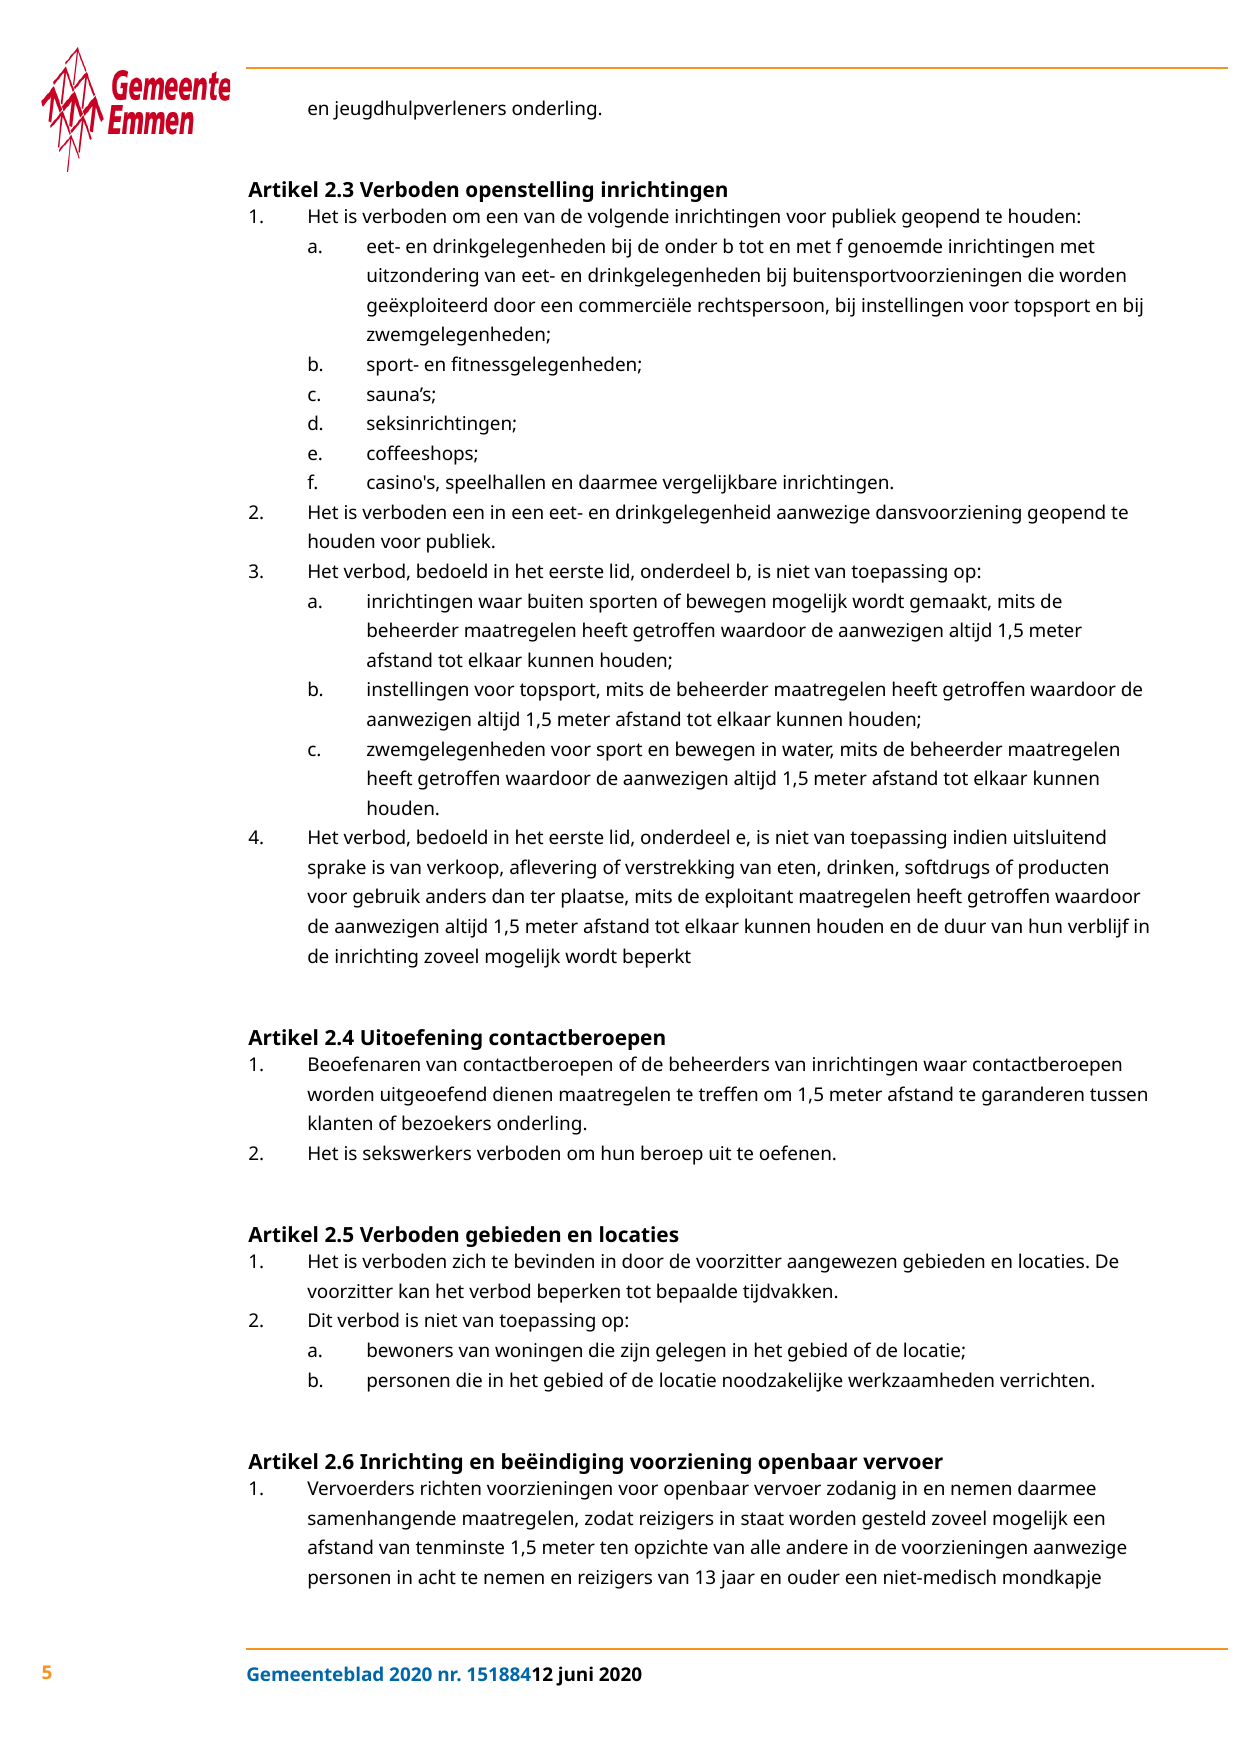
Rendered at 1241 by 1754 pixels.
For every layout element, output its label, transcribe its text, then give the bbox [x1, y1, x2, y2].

text Artikel 2.6 Inrichting en beëindiging voorziening openbaar vervoer [248, 1447, 1152, 1475]
list Het is sekswerkers verboden om hun beroep uit te oefenen. [248, 1140, 1152, 1166]
list Het is verboden zich te bevinden in door de voorzitter aangewezen gebieden en locaties. De voorzitter kan het verbod beperken tot bepaalde tijdvakken. [248, 1248, 1152, 1304]
list Het is verboden om een van de volgende inrichtingen voor publiek geopend te houden: [248, 203, 1152, 229]
list Het verbod, bedoeld in het eerste lid, onderdeel e, is niet van toepassing indien uitsluitend sprake is van verkoop, aflevering of verstrekking van eten, drinken, softdrugs of producten voor gebruik anders dan ter plaatse, mits de exploitant maatregelen heeft getroffen waardoor de aanwezigen altijd 1,5 meter afstand tot elkaar kunnen houden en de duur van hun verblijf in de inrichting zoveel mogelijk wordt beperkt [248, 824, 1152, 968]
list Beoefenaren van contactberoepen of de beheerders van inrichtingen waar contactberoepen worden uitgeoefend dienen maatregelen te treffen om 1,5 meter afstand te garanderen tussen klanten of bezoekers onderling. [248, 1051, 1152, 1136]
list seksinrichtingen; [307, 410, 1152, 436]
picture [41, 47, 231, 172]
text Artikel 2.4 Uitoefening contactberoepen [248, 1023, 1152, 1051]
list Dit verbod is niet van toepassing op: [248, 1308, 1152, 1333]
text Artikel 2.3 Verboden openstelling inrichtingen [248, 175, 1152, 203]
text Artikel 2.5 Verboden gebieden en locaties [248, 1220, 1152, 1248]
list instellingen voor topsport, mits de beheerder maatregelen heeft getroffen waardoor de aanwezigen altijd 1,5 meter afstand tot elkaar kunnen houden; [307, 677, 1152, 732]
list bewoners van woningen die zijn gelegen in het gebied of de locatie; [307, 1337, 1152, 1363]
list inrichtingen waar buiten sporten of bewegen mogelijk wordt gemaakt, mits de beheerder maatregelen heeft getroffen waardoor de aanwezigen altijd 1,5 meter afstand tot elkaar kunnen houden; [307, 588, 1152, 673]
list sauna’s; [307, 381, 1152, 406]
list sport- en fitnessgelegenheden; [307, 351, 1152, 377]
list coffeeshops; [307, 440, 1152, 466]
list casino's, speelhallen en daarmee vergelijkbare inrichtingen. [307, 469, 1152, 495]
list en jeugdhulpverleners onderling. [248, 95, 1152, 121]
list Het verbod, bedoeld in het eerste lid, onderdeel b, is niet van toepassing op: [248, 558, 1152, 584]
list Het is verboden een in een eet- en drinkgelegenheid aanwezige dansvoorziening geopend te houden voor publiek. [248, 499, 1152, 554]
list zwemgelegenheden voor sport en bewegen in water, mits de beheerder maatregelen heeft getroffen waardoor de aanwezigen altijd 1,5 meter afstand tot elkaar kunnen houden. [307, 736, 1152, 821]
list Vervoerders richten voorzieningen voor openbaar vervoer zodanig in en nemen daarmee samenhangende maatregelen, zodat reizigers in staat worden gesteld zoveel mogelijk een afstand van tenminste 1,5 meter ten opzichte van alle andere in de voorzieningen aanwezige personen in acht te nemen en reizigers van 13 jaar en ouder een niet-medisch mondkapje [248, 1475, 1152, 1590]
list eet- en drinkgelegenheden bij de onder b tot en met f genoemde inrichtingen met uitzondering van eet- en drinkgelegenheden bij buitensportvoorzieningen die worden geëxploiteerd door een commerciële rechtspersoon, bij instellingen voor topsport en bij zwemgelegenheden; [307, 233, 1152, 347]
list personen die in het gebied of de locatie noodzakelijke werkzaamheden verrichten. [307, 1367, 1152, 1392]
